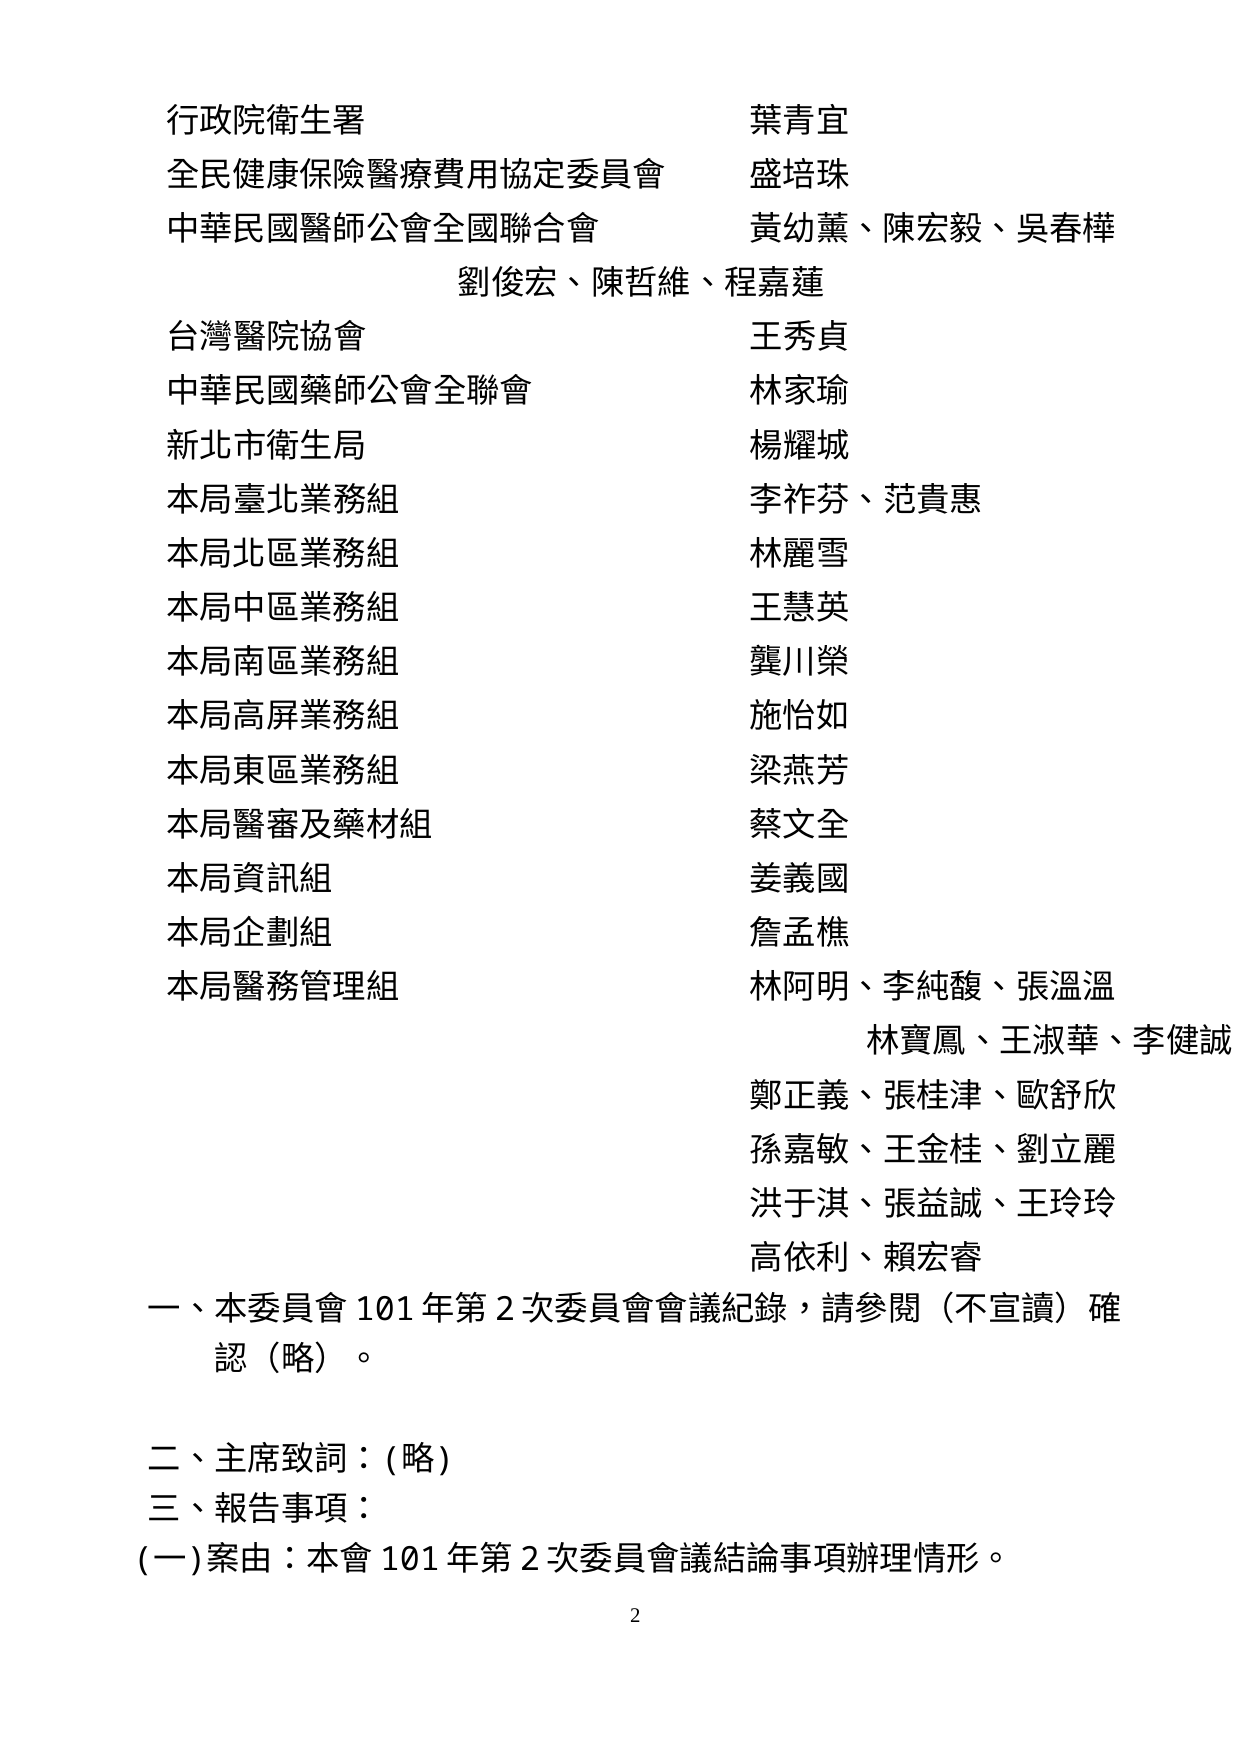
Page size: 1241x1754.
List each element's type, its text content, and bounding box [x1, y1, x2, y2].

table_cell 本局高屏業務組 施怡如 [163, 685, 1240, 739]
text 一、本委員會101年第2次委員會會議紀錄，請參閱（不宣讀）確認（略）。 [148, 1280, 1122, 1380]
table_cell 本局中區業務組 王慧英 [163, 576, 1240, 630]
text 二、主席致詞：(略) [135, 1430, 1122, 1480]
table_cell 本局醫審及藥材組 蔡文全 [163, 793, 1240, 847]
table_cell 本局北區業務組 林麗雪 [163, 522, 1240, 576]
text (一)案由：本會101年第2次委員會議結論事項辦理情形。 [133, 1530, 1122, 1580]
table_cell 本局東區業務組 梁燕芳 [163, 739, 1240, 793]
table_cell 林寶鳳、王淑華、李健誠 鄭正義、張桂津、歐舒欣 孫嘉敏、王金桂、劉立麗 洪于淇、張益誠、王玲玲 高依利、賴宏睿 [163, 1010, 1240, 1280]
table_cell 行政院衛生署 葉青宜 全民健康保險醫療費用協定委員會 盛培珠 [163, 89, 1240, 197]
table_cell 本局南區業務組 龔川榮 [163, 630, 1240, 684]
table_cell 本局資訊組 姜義國 本局企劃組 詹孟樵 [163, 847, 1240, 955]
table_cell 中華民國醫師公會全國聯合會 黃幼薰、陳宏毅、吳春樺 劉俊宏、陳哲維、程嘉蓮 台灣醫院協會 王秀貞 中華民國藥師公會全聯會 林家瑜 新北市衛生局 楊耀城 本局臺北業務組 李祚芬、范貴惠 [163, 197, 1240, 522]
table_cell 本局醫務管理組 林阿明、李純馥、張溫溫 [163, 955, 1240, 1009]
text 三、報告事項： [148, 1480, 1122, 1530]
